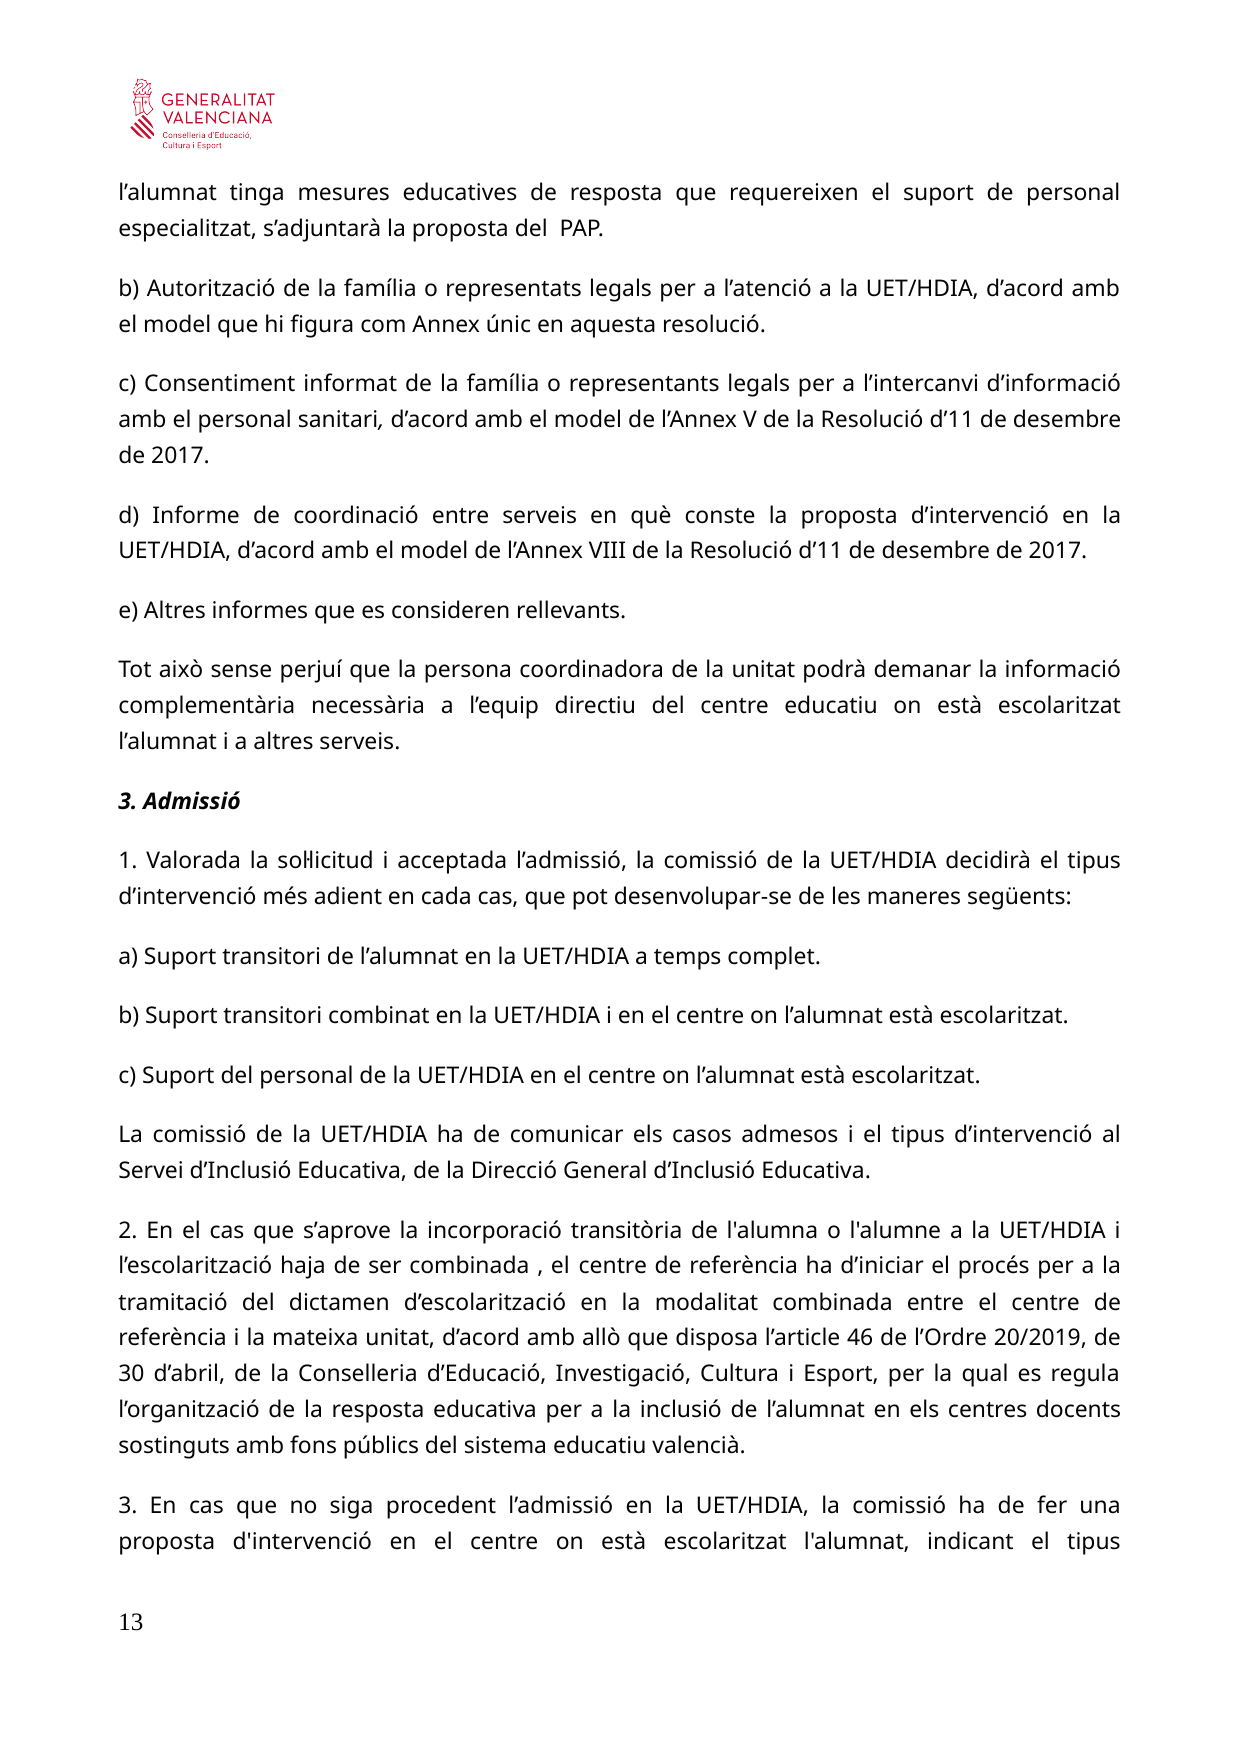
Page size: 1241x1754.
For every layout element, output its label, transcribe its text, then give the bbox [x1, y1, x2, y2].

text La comissió de la UET/HDIA ha de comunicar els casos admesos i el tipus d’intervenció al Servei d’Inclusió Educativa, de la Direcció General d’Inclusió Educativa. [118, 1118, 1122, 1185]
text b) Suport transitori combinat en la UET/HDIA i en el centre on l’alumnat està escolaritzat. [118, 999, 1122, 1030]
text c) Consentiment informat de la família o representants legals per a l’intercanvi d’informació amb el personal sanitari, d’acord amb el model de l’Annex V de la Resolució d’11 de desembre de 2017. [118, 367, 1122, 470]
text e) Altres informes que es consideren rellevants. [118, 594, 1122, 625]
text b) Autorització de la família o representats legals per a l’atenció a la UET/HDIA, d’acord amb el model que hi figura com Annex únic en aquesta resolució. [118, 272, 1122, 339]
text 3. En cas que no siga procedent l’admissió en la UET/HDIA, la comissió ha de fer una proposta d'intervenció en el centre on està escolaritzat l'alumnat, indicant el tipus [118, 1489, 1122, 1556]
text l’alumnat tinga mesures educatives de resposta que requereixen el suport de personal especialitzat, s’adjuntarà la proposta del PAP. [118, 176, 1122, 243]
text c) Suport del personal de la UET/HDIA en el centre on l’alumnat està escolaritzat. [118, 1059, 1122, 1090]
text 3. Admissió [118, 785, 1122, 816]
text Tot això sense perjuí que la persona coordinadora de la unitat podrà demanar la informació complementària necessària a l’equip directiu del centre educatiu on està escolaritzat l’alumnat i a altres serveis. [118, 653, 1122, 757]
text 1. Valorada la sol·licitud i acceptada l’admissió, la comissió de la UET/HDIA decidirà el tipus d’intervenció més adient en cada cas, que pot desenvolupar-se de les maneres següents: [118, 844, 1122, 911]
picture [130, 78, 275, 150]
text a) Suport transitori de l’alumnat en la UET/HDIA a temps complet. [118, 940, 1122, 971]
text d) Informe de coordinació entre serveis en què conste la proposta d’intervenció en la UET/HDIA, d’acord amb el model de l’Annex VIII de la Resolució d’11 de desembre de 2017. [118, 498, 1122, 566]
text 2. En el cas que s’aprove la incorporació transitòria de l'alumna o l'alumne a la UET/HDIA i l’escolarització haja de ser combinada , el centre de referència ha d’iniciar el procés per a la tramitació del dictamen d’escolarització en la modalitat combinada entre el centre de referència i la mateixa unitat, d’acord amb allò que disposa l’article 46 de l’Ordre 20/2019, de 30 d’abril, de la Conselleria d’Educació, Investigació, Cultura i Esport, per la qual es regula l’organització de la resposta educativa per a la inclusió de l’alumnat en els centres docents sostinguts amb fons públics del sistema educatiu valencià. [118, 1213, 1122, 1460]
